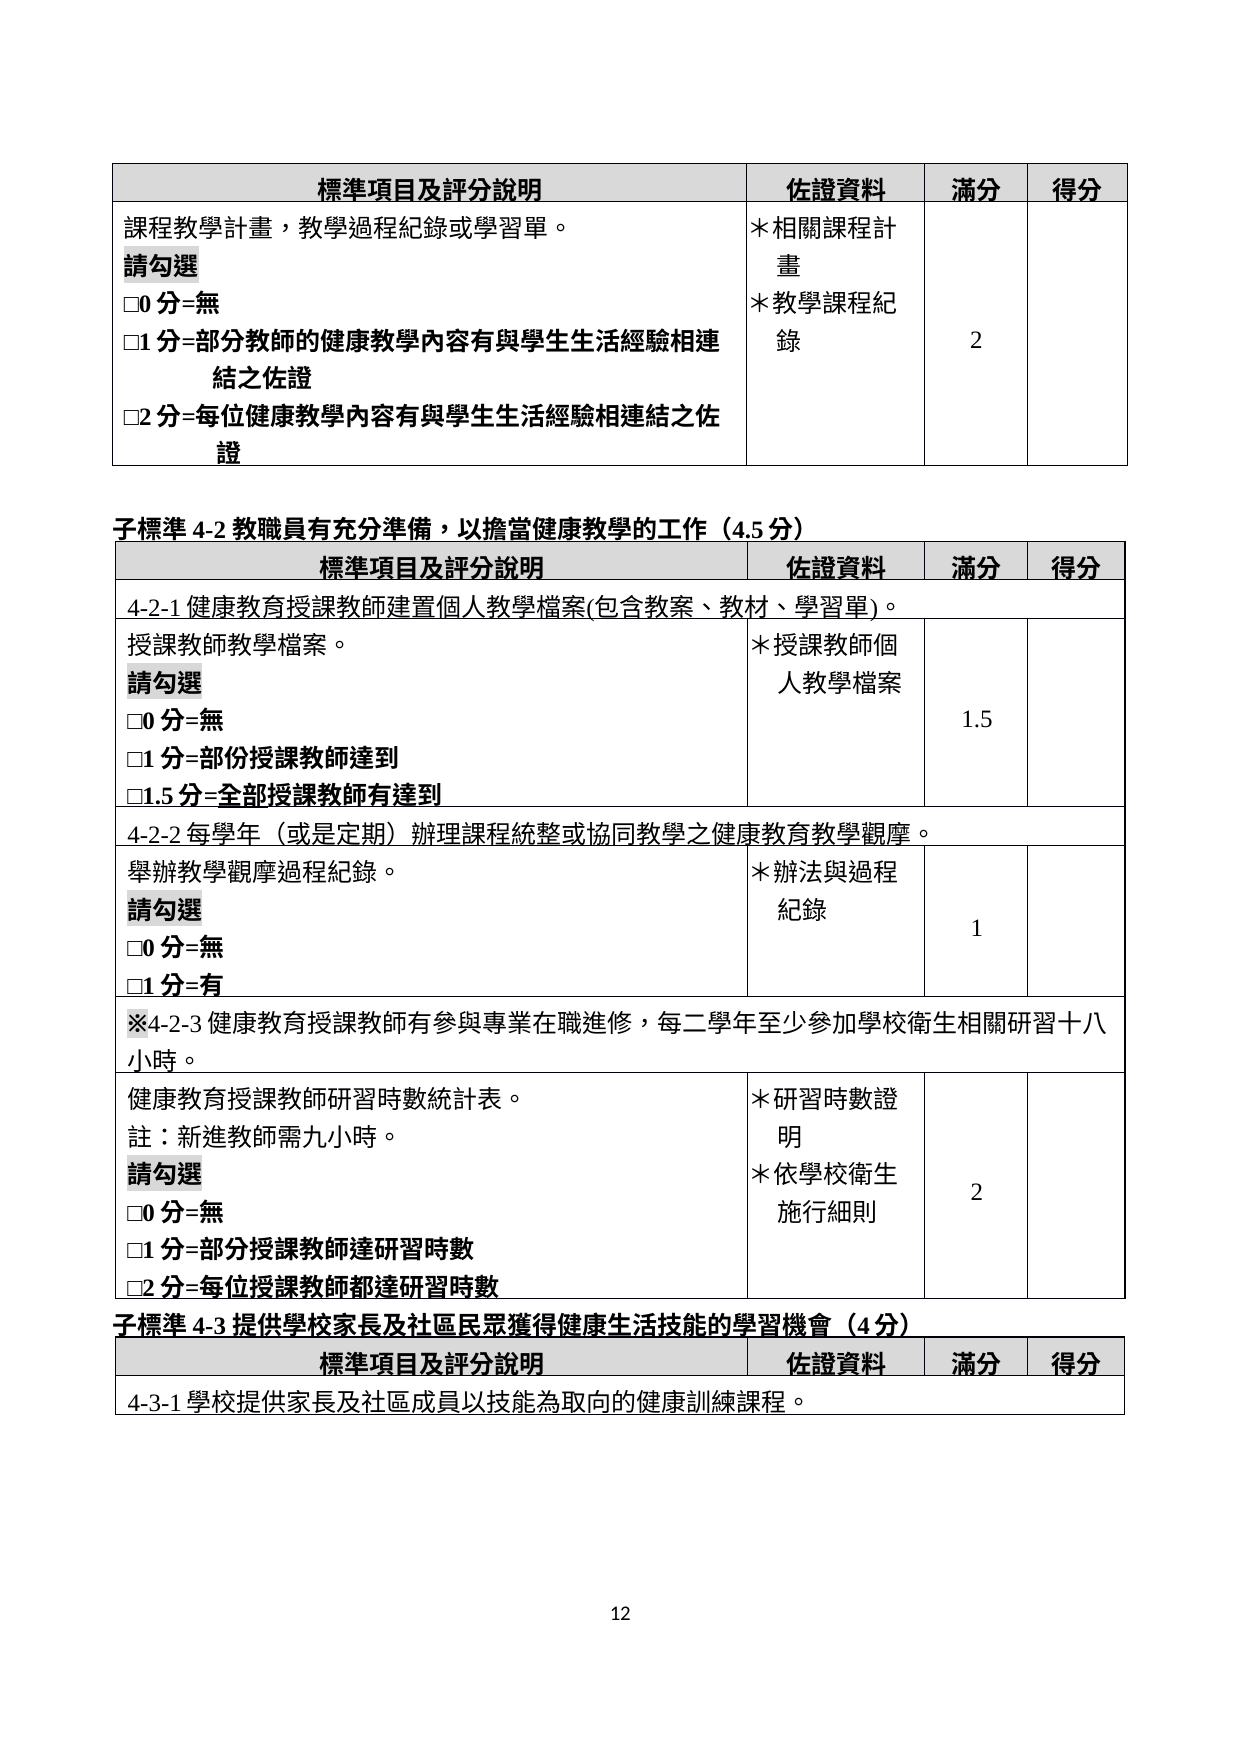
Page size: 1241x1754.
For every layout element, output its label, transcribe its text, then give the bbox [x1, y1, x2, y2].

table_cell ＊相關課程計畫 ＊教學課程紀錄 [747, 202, 924, 464]
table_cell 課程教學計畫，教學過程紀錄或學習單。 請勾選 □0分=無 □1分=部分教師的健康教學內容有與學生生活經驗相連結之佐證 □2分=每位健康教學內容有與學生生活經驗相連結之佐證 [113, 202, 746, 464]
table_cell [1028, 202, 1127, 464]
table_header 得分 [1028, 164, 1127, 201]
table_cell 2 [925, 1073, 1027, 1298]
table_header 得分 [1028, 1338, 1124, 1375]
table_cell [1028, 846, 1124, 996]
table_header 標準項目及評分說明 [116, 542, 747, 579]
table_cell [1028, 619, 1124, 806]
table_cell [1028, 1073, 1124, 1298]
table_header 滿分 [925, 164, 1027, 201]
table_cell 4-3-1學校提供家長及社區成員以技能為取向的健康訓練課程。 [116, 1376, 1124, 1413]
table_cell ＊授課教師個人教學檔案 [748, 619, 924, 806]
table_cell ＊辦法與過程紀錄 [748, 846, 924, 996]
table_cell 4-2-1健康教育授課教師建置個人教學檔案(包含教案、教材、學習單)。 [116, 580, 1124, 618]
table_cell 授課教師教學檔案。 請勾選 □0分=無 □1分=部份授課教師達到 □1.5分=全部授課教師有達到 [116, 619, 747, 806]
table_cell 1.5 [925, 619, 1027, 806]
table_header 滿分 [925, 542, 1027, 579]
table_header 佐證資料 [747, 164, 924, 201]
text 子標準4-3 提供學校家長及社區民眾獲得健康生活技能的學習機會（4分） [112, 1299, 1128, 1336]
table_header 標準項目及評分說明 [116, 1338, 747, 1375]
table_header 佐證資料 [748, 542, 924, 579]
table_header 得分 [1028, 542, 1124, 579]
table_cell 舉辦教學觀摩過程紀錄。 請勾選 □0分=無 □1分=有 [116, 846, 747, 996]
table_cell ※4-2-3健康教育授課教師有參與專業在職進修，每二學年至少參加學校衛生相關研習十八小時。 [116, 997, 1124, 1072]
table_cell 1 [925, 846, 1027, 996]
table_header 標準項目及評分說明 [113, 164, 746, 201]
text 子標準4-2 教職員有充分準備，以擔當健康教學的工作（4.5分） [112, 503, 1128, 541]
table_cell 健康教育授課教師研習時數統計表。 註：新進教師需九小時。 請勾選 □0分=無 □1分=部分授課教師達研習時數 □2分=每位授課教師都達研習時數 [116, 1073, 747, 1298]
table_header 佐證資料 [748, 1338, 924, 1375]
table_cell 2 [925, 202, 1027, 464]
table_cell ＊研習時數證明 ＊依學校衛生施行細則 [748, 1073, 924, 1298]
table_cell 4-2-2每學年（或是定期）辦理課程統整或協同教學之健康教育教學觀摩。 [116, 807, 1124, 845]
table_header 滿分 [925, 1338, 1027, 1375]
